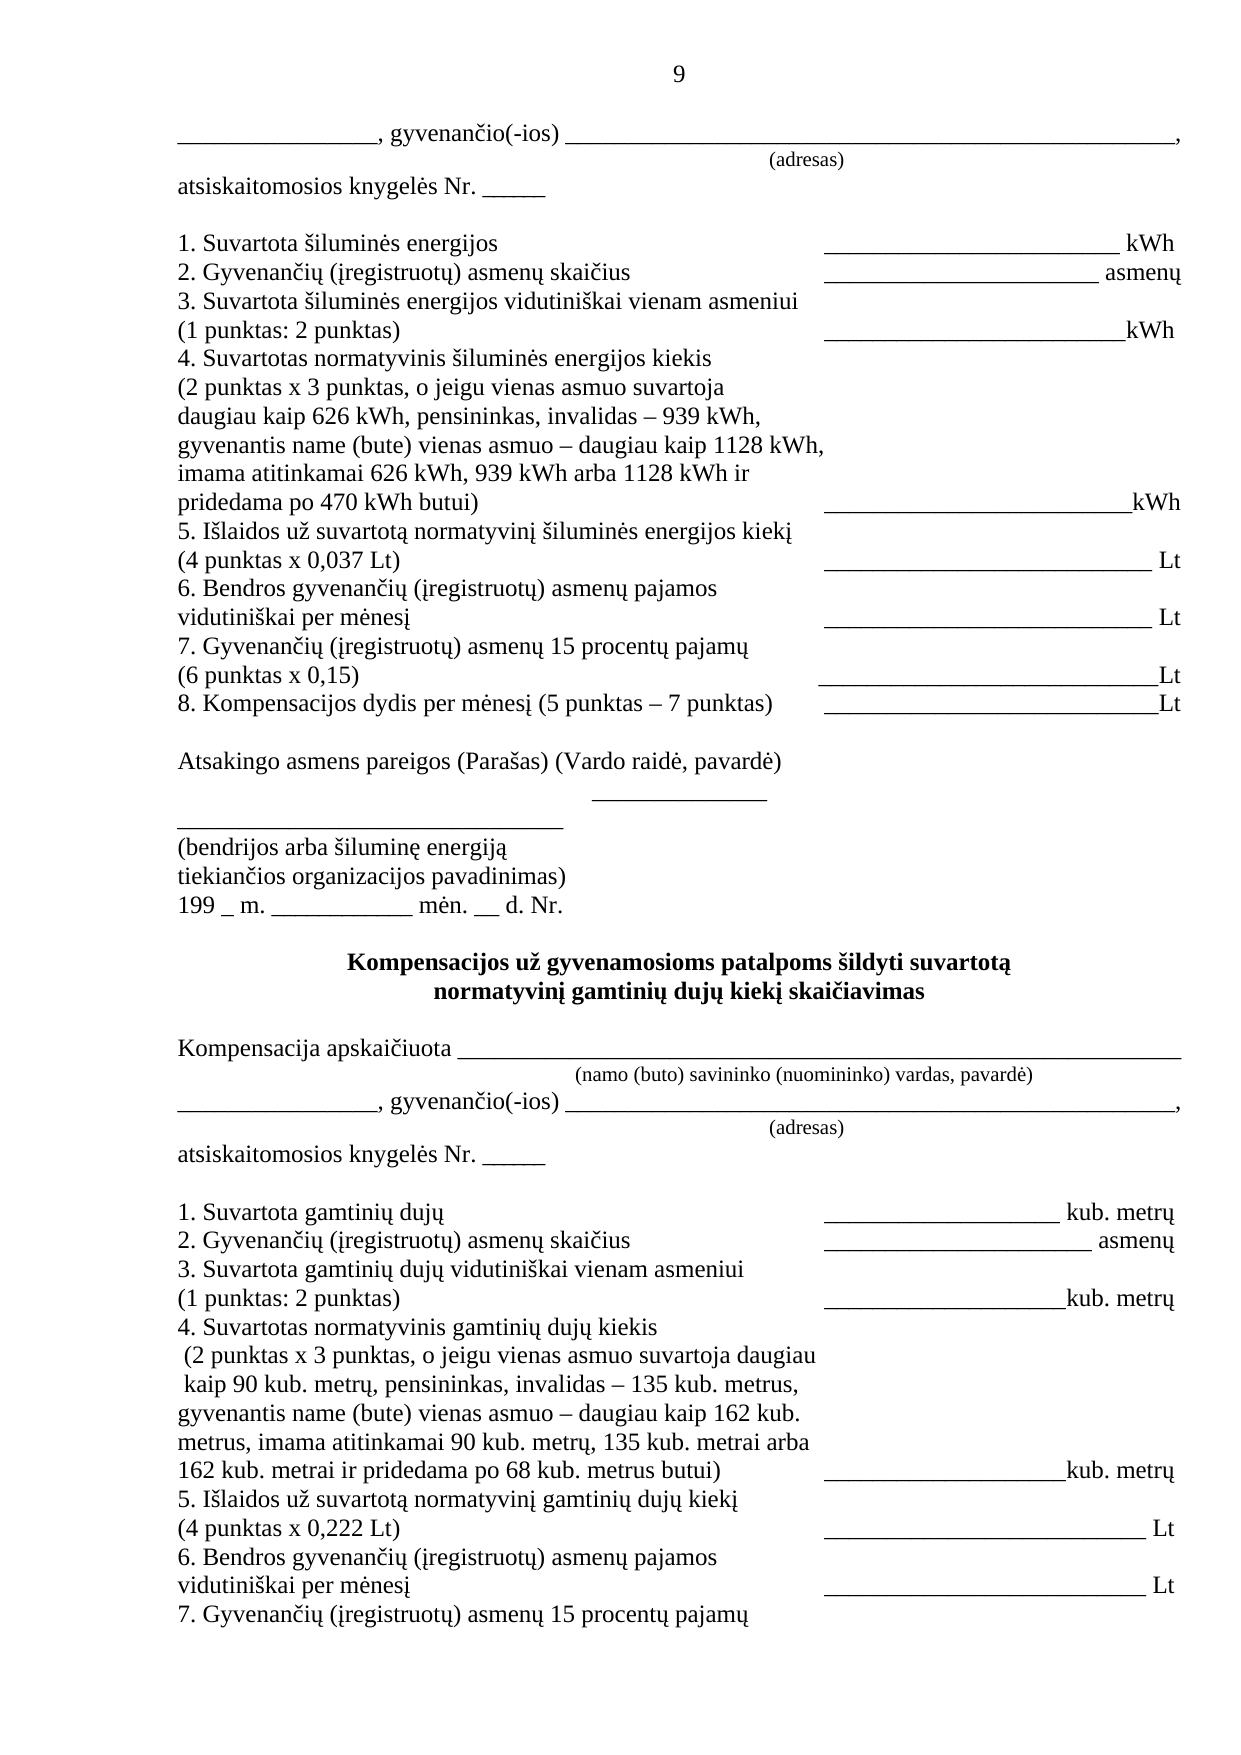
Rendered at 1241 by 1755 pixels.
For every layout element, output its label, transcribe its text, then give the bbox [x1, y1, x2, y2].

text metrus, imama atitinkamai 90 kub. metrų, 135 kub. metrai arba [177, 1427, 1181, 1455]
text 8. Kompensacijos dydis per mėnesį (5 punktas – 7 punktas) Lt [177, 688, 1181, 717]
text Kompensacijos už gyvenamosioms patalpoms šildyti suvartotą [177, 947, 1181, 976]
text (1 punktas: 2 punktas) kWh [177, 315, 1181, 343]
text 2. Gyvenančių (įregistruotų) asmenų skaičius asmenų [177, 257, 1181, 286]
text ________________, gyvenančio(-ios) , [177, 118, 1181, 147]
text (2 punktas x 3 punktas, o jeigu vienas asmuo suvartoja daugiau [177, 1340, 1181, 1369]
text 199 _ m. mėn. __ d. Nr. [177, 890, 1181, 918]
text atsiskaitomosios knygelės Nr. [177, 1139, 1181, 1168]
text vidutiniškai per mėnesį Lt [177, 1570, 1181, 1599]
text 3. Suvartota šiluminės energijos vidutiniškai vienam asmeniui [177, 286, 1181, 315]
text 6. Bendros gyvenančių (įregistruotų) asmenų pajamos [177, 1542, 1181, 1570]
text Atsakingo asmens pareigos (Parašas) (Vardo raidė, pavardė) [177, 746, 1181, 775]
text 4. Suvartotas normatyvinis šiluminės energijos kiekis [177, 343, 1181, 372]
text vidutiniškai per mėnesį Lt [177, 602, 1181, 631]
text daugiau kaip 626 kWh, pensininkas, invalidas – 939 kWh, [177, 401, 1181, 430]
text Kompensacija apskaičiuota [177, 1033, 1181, 1062]
text (namo (buto) savininko (nuomininko) vardas, pavardė) [177, 1062, 1181, 1086]
text atsiskaitomosios knygelės Nr. [177, 171, 1181, 200]
text 1. Suvartota šiluminės energijos kWh [177, 228, 1181, 257]
text 7. Gyvenančių (įregistruotų) asmenų 15 procentų pajamų [177, 631, 1181, 660]
text (1 punktas: 2 punktas) kub. metrų [177, 1283, 1181, 1312]
text (bendrijos arba šiluminę energiją [177, 832, 1181, 861]
text ______________ [177, 775, 1181, 803]
text ________________, gyvenančio(-ios) , [177, 1086, 1181, 1115]
text normatyvinį gamtinių dujų kiekį skaičiavimas [177, 976, 1181, 1005]
text 5. Išlaidos už suvartotą normatyvinį gamtinių dujų kiekį [177, 1484, 1181, 1513]
text 1. Suvartota gamtinių dujų kub. metrų [177, 1197, 1181, 1225]
text gyvenantis name (bute) vienas asmuo – daugiau kaip 162 kub. [177, 1398, 1181, 1427]
text (4 punktas x 0,222 Lt) Lt [177, 1513, 1181, 1542]
text 7. Gyvenančių (įregistruotų) asmenų 15 procentų pajamų [177, 1599, 1181, 1628]
text imama atitinkamai 626 kWh, 939 kWh arba 1128 kWh ir [177, 458, 1181, 487]
text 2. Gyvenančių (įregistruotų) asmenų skaičius asmenų [177, 1225, 1181, 1254]
text pridedama po 470 kWh butui) kWh [177, 487, 1181, 516]
text (4 punktas x 0,037 Lt) Lt [177, 545, 1181, 573]
text 4. Suvartotas normatyvinis gamtinių dujų kiekis [177, 1312, 1181, 1340]
text 162 kub. metrai ir pridedama po 68 kub. metrus butui) kub. metrų [177, 1455, 1181, 1484]
text 3. Suvartota gamtinių dujų vidutiniškai vienam asmeniui [177, 1254, 1181, 1283]
text 5. Išlaidos už suvartotą normatyvinį šiluminės energijos kiekį [177, 516, 1181, 545]
text gyvenantis name (bute) vienas asmuo – daugiau kaip 1128 kWh, [177, 430, 1181, 458]
text (adresas) [177, 1115, 1181, 1139]
text tiekiančios organizacijos pavadinimas) [177, 861, 1181, 890]
text kaip 90 kub. metrų, pensininkas, invalidas – 135 kub. metrus, [177, 1369, 1181, 1398]
text 6. Bendros gyvenančių (įregistruotų) asmenų pajamos [177, 573, 1181, 602]
text (2 punktas x 3 punktas, o jeigu vienas asmuo suvartoja [177, 372, 1181, 401]
text (6 punktas x 0,15) Lt [177, 660, 1181, 688]
text (adresas) [177, 147, 1181, 171]
